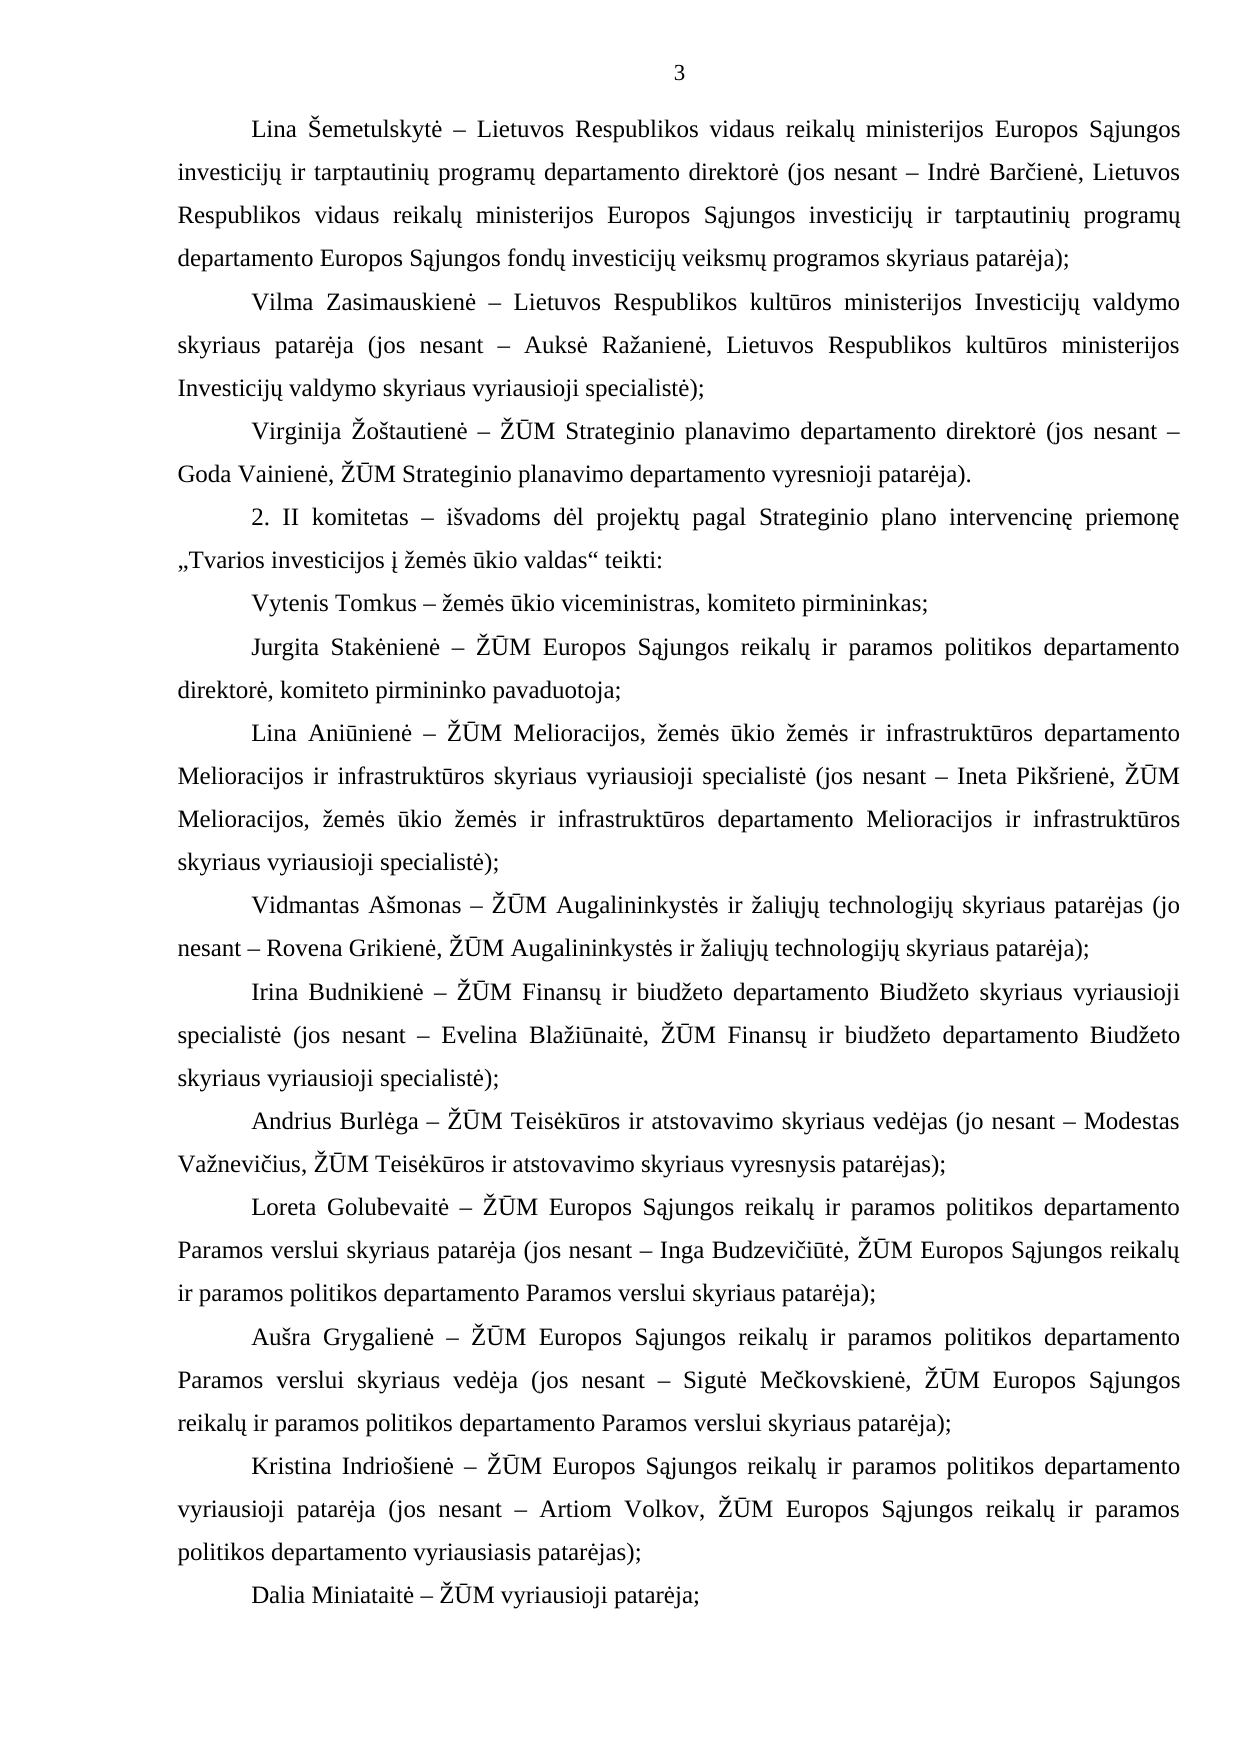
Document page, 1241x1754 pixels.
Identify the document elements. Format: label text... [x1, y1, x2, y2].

text Lina Aniūnienė – ŽŪM Melioracijos, žemės ūkio žemės ir infrastruktūros departamento Melioracijos ir infrastruktūros skyriaus vyriausioji specialistė (jos nesant – Ineta Pikšrienė, ŽŪM Melioracijos, žemės ūkio žemės ir infrastruktūros departamento Melioracijos ir infrastruktūros skyriaus vyriausioji specialistė); [177, 718, 1181, 876]
text Jurgita Stakėnienė – ŽŪM Europos Sąjungos reikalų ir paramos politikos departamento direktorė, komiteto pirmininko pavaduotoja; [177, 632, 1181, 703]
text Vidmantas Ašmonas – ŽŪM Augalininkystės ir žaliųjų technologijų skyriaus patarėjas (jo nesant – Rovena Grikienė, ŽŪM Augalininkystės ir žaliųjų technologijų skyriaus patarėja); [177, 890, 1181, 962]
text Andrius Burlėga – ŽŪM Teisėkūros ir atstovavimo skyriaus vedėjas (jo nesant – Modestas Važnevičius, ŽŪM Teisėkūros ir atstovavimo skyriaus vyresnysis patarėjas); [177, 1106, 1181, 1178]
text Irina Budnikienė – ŽŪM Finansų ir biudžeto departamento Biudžeto skyriaus vyriausioji specialistė (jos nesant – Evelina Blažiūnaitė, ŽŪM Finansų ir biudžeto departamento Biudžeto skyriaus vyriausioji specialistė); [177, 977, 1181, 1092]
text Vytenis Tomkus – žemės ūkio viceministras, komiteto pirmininkas; [177, 588, 1181, 617]
text Kristina Indriošienė – ŽŪM Europos Sąjungos reikalų ir paramos politikos departamento vyriausioji patarėja (jos nesant – Artiom Volkov, ŽŪM Europos Sąjungos reikalų ir paramos politikos departamento vyriausiasis patarėjas); [177, 1451, 1181, 1566]
text Lina Šemetulskytė – Lietuvos Respublikos vidaus reikalų ministerijos Europos Sąjungos investicijų ir tarptautinių programų departamento direktorė (jos nesant – Indrė Barčienė, Lietuvos Respublikos vidaus reikalų ministerijos Europos Sąjungos investicijų ir tarptautinių programų departamento Europos Sąjungos fondų investicijų veiksmų programos skyriaus patarėja); [177, 114, 1181, 272]
text Virginija Žoštautienė – ŽŪM Strateginio planavimo departamento direktorė (jos nesant – Goda Vainienė, ŽŪM Strateginio planavimo departamento vyresnioji patarėja). [177, 416, 1181, 488]
text Dalia Miniataitė – ŽŪM vyriausioji patarėja; [177, 1580, 1181, 1609]
text 2. II komitetas – išvadoms dėl projektų pagal Strateginio plano intervencinę priemonę „Tvarios investicijos į žemės ūkio valdas“ teikti: [177, 502, 1181, 574]
text Loreta Golubevaitė – ŽŪM Europos Sąjungos reikalų ir paramos politikos departamento Paramos verslui skyriaus patarėja (jos nesant – Inga Budzevičiūtė, ŽŪM Europos Sąjungos reikalų ir paramos politikos departamento Paramos verslui skyriaus patarėja); [177, 1192, 1181, 1307]
text Vilma Zasimauskienė – Lietuvos Respublikos kultūros ministerijos Investicijų valdymo skyriaus patarėja (jos nesant – Auksė Ražanienė, Lietuvos Respublikos kultūros ministerijos Investicijų valdymo skyriaus vyriausioji specialistė); [177, 287, 1181, 402]
text Aušra Grygalienė – ŽŪM Europos Sąjungos reikalų ir paramos politikos departamento Paramos verslui skyriaus vedėja (jos nesant – Sigutė Mečkovskienė, ŽŪM Europos Sąjungos reikalų ir paramos politikos departamento Paramos verslui skyriaus patarėja); [177, 1322, 1181, 1437]
